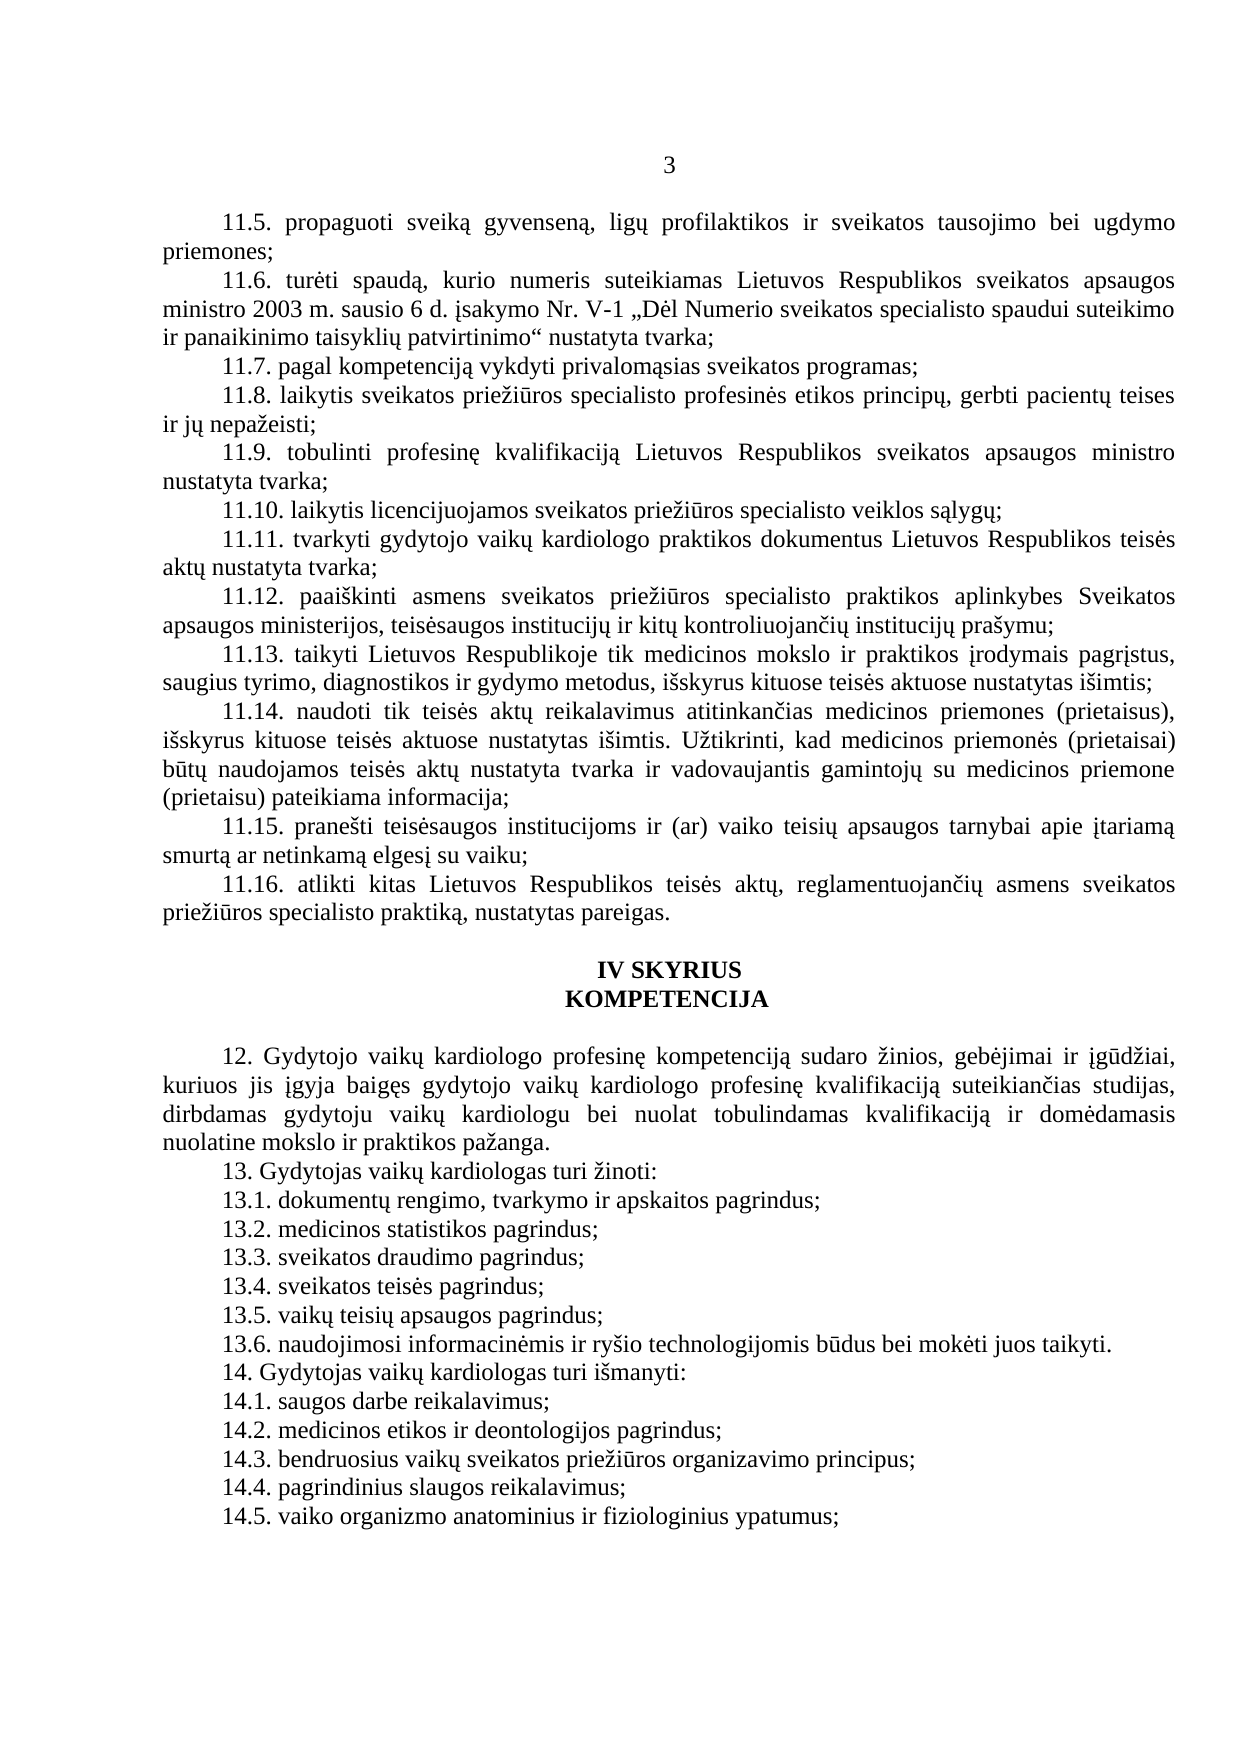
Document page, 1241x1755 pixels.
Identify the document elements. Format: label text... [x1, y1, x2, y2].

text 14.1. saugos darbe reikalavimus; [162, 1386, 1176, 1415]
text 13.3. sveikatos draudimo pagrindus; [162, 1242, 1176, 1271]
text 13.6. naudojimosi informacinėmis ir ryšio technologijomis būdus bei mokėti juos taikyti. [162, 1329, 1176, 1357]
text 11.16. atlikti kitas Lietuvos Respublikos teisės aktų, reglamentuojančių asmens sveikatos priežiūros specialisto praktiką, nustatytas pareigas. [162, 869, 1176, 926]
text 13.2. medicinos statistikos pagrindus; [162, 1214, 1176, 1242]
text 13. Gydytojas vaikų kardiologas turi žinoti: [162, 1156, 1176, 1185]
text 11.13. taikyti Lietuvos Respublikoje tik medicinos mokslo ir praktikos įrodymais pagrįstus, saugius tyrimo, diagnostikos ir gydymo metodus, išskyrus kituose teisės aktuose nustatytas išimtis; [162, 639, 1176, 696]
text 11.5. propaguoti sveiką gyvenseną, ligų profilaktikos ir sveikatos tausojimo bei ugdymo priemones; [162, 207, 1176, 265]
text 11.9. tobulinti profesinę kvalifikaciją Lietuvos Respublikos sveikatos apsaugos ministro nustatyta tvarka; [162, 437, 1176, 495]
text 11.11. tvarkyti gydytojo vaikų kardiologo praktikos dokumentus Lietuvos Respublikos teisės aktų nustatyta tvarka; [162, 524, 1176, 581]
text 14.4. pagrindinius slaugos reikalavimus; [162, 1472, 1176, 1501]
text 13.4. sveikatos teisės pagrindus; [162, 1271, 1176, 1300]
text 11.7. pagal kompetenciją vykdyti privalomąsias sveikatos programas; [162, 351, 1176, 380]
text 11.6. turėti spaudą, kurio numeris suteikiamas Lietuvos Respublikos sveikatos apsaugos ministro 2003 m. sausio 6 d. įsakymo Nr. V-1 „Dėl Numerio sveikatos specialisto spaudui suteikimo ir panaikinimo taisyklių patvirtinimo“ nustatyta tvarka; [162, 265, 1176, 351]
text IV SKYRIUS [162, 955, 1176, 984]
text 11.14. naudoti tik teisės aktų reikalavimus atitinkančias medicinos priemones (prietaisus), išskyrus kituose teisės aktuose nustatytas išimtis. Užtikrinti, kad medicinos priemonės (prietaisai) būtų naudojamos teisės aktų nustatyta tvarka ir vadovaujantis gamintojų su medicinos priemone (prietaisu) pateikiama informacija; [162, 696, 1176, 811]
text KOMPETENCIJA [162, 984, 1176, 1012]
text 14.3. bendruosius vaikų sveikatos priežiūros organizavimo principus; [162, 1444, 1176, 1472]
text 14. Gydytojas vaikų kardiologas turi išmanyti: [162, 1357, 1176, 1386]
text 11.12. paaiškinti asmens sveikatos priežiūros specialisto praktikos aplinkybes Sveikatos apsaugos ministerijos, teisėsaugos institucijų ir kitų kontroliuojančių institucijų prašymu; [162, 581, 1176, 639]
text 11.15. pranešti teisėsaugos institucijoms ir (ar) vaiko teisių apsaugos tarnybai apie įtariamą smurtą ar netinkamą elgesį su vaiku; [162, 811, 1176, 869]
text 14.2. medicinos etikos ir deontologijos pagrindus; [162, 1415, 1176, 1444]
text 11.8. laikytis sveikatos priežiūros specialisto profesinės etikos principų, gerbti pacientų teises ir jų nepažeisti; [162, 380, 1176, 437]
text 14.5. vaiko organizmo anatominius ir fiziologinius ypatumus; [162, 1501, 1176, 1530]
text 13.1. dokumentų rengimo, tvarkymo ir apskaitos pagrindus; [162, 1185, 1176, 1214]
text 12. Gydytojo vaikų kardiologo profesinę kompetenciją sudaro žinios, gebėjimai ir įgūdžiai, kuriuos jis įgyja baigęs gydytojo vaikų kardiologo profesinę kvalifikaciją suteikiančias studijas, dirbdamas gydytoju vaikų kardiologu bei nuolat tobulindamas kvalifikaciją ir domėdamasis nuolatine mokslo ir praktikos pažanga. [162, 1041, 1176, 1156]
text 13.5. vaikų teisių apsaugos pagrindus; [162, 1300, 1176, 1329]
text 11.10. laikytis licencijuojamos sveikatos priežiūros specialisto veiklos sąlygų; [162, 495, 1176, 524]
